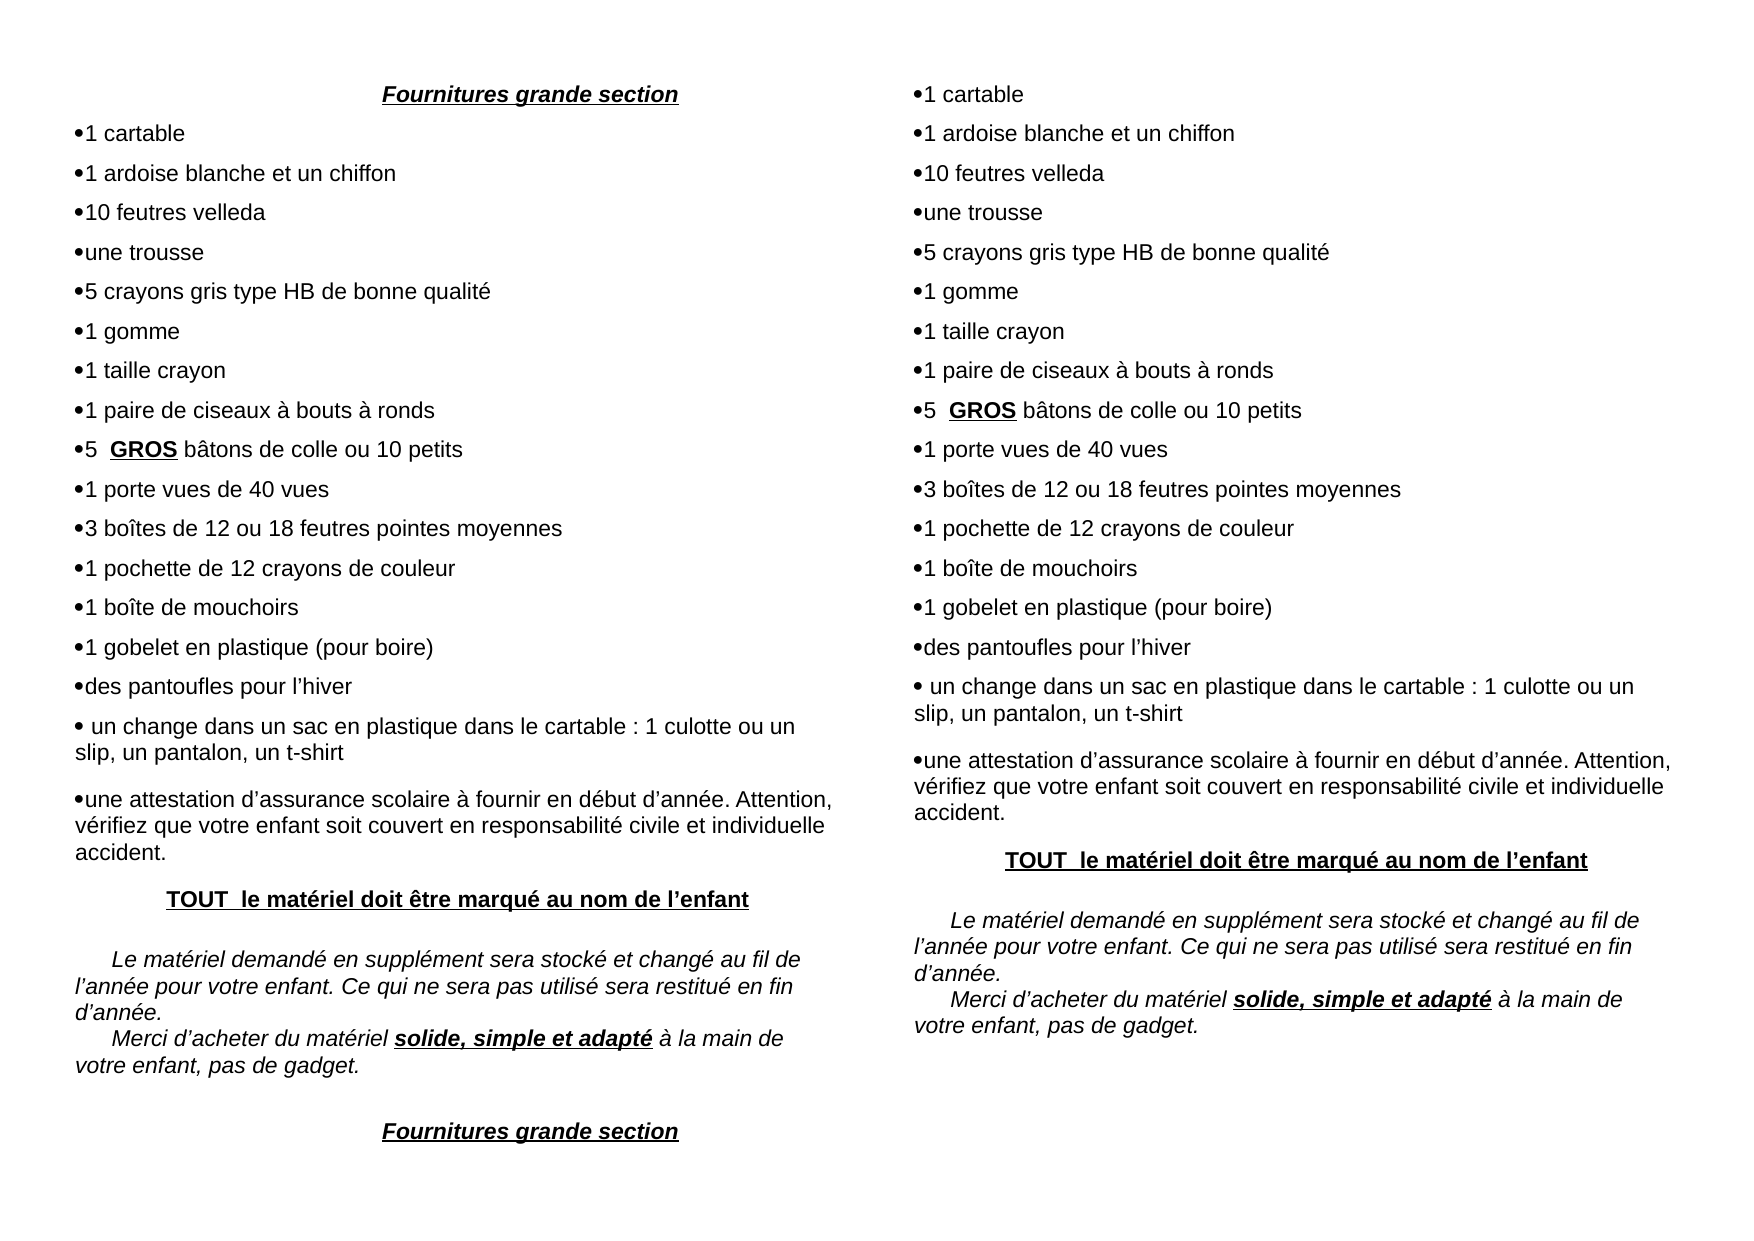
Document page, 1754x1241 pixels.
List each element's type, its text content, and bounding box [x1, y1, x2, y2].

list 1 gobelet en plastique (pour boire) [914, 594, 1679, 621]
list une attestation d’assurance scolaire à fournir en début d’année. Attention, vérifiez que votre enfant soit couvert en responsabilité civile et individuelle accident. [75, 786, 840, 865]
list Merci d’acheter du matériel solide, simple et adapté à la main de votre enfant, pas de gadget. [914, 986, 1679, 1039]
list 10 feutres velleda [75, 199, 840, 226]
text TOUT le matériel doit être marqué au nom de l’enfant [914, 847, 1679, 873]
list 1 porte vues de 40 vues [75, 476, 840, 502]
list Le matériel demandé en supplément sera stocké et changé au fil de l’année pour votre enfant. Ce qui ne sera pas utilisé sera restitué en fin d’année. [75, 946, 840, 1025]
list 10 feutres velleda [914, 160, 1679, 186]
list 1 gomme [914, 278, 1679, 305]
list un change dans un sac en plastique dans le cartable : 1 culotte ou un slip, un pantalon, un t-shirt [75, 713, 840, 765]
list 1 pochette de 12 crayons de couleur [75, 555, 840, 581]
list 1 porte vues de 40 vues [914, 436, 1679, 463]
list une trousse [75, 239, 840, 265]
list 1 boîte de mouchoirs [75, 594, 840, 621]
list 1 taille crayon [75, 357, 840, 384]
list un change dans un sac en plastique dans le cartable : 1 culotte ou un slip, un pantalon, un t-shirt [914, 673, 1679, 726]
list 1 gomme [75, 318, 840, 344]
list 1 ardoise blanche et un chiffon [914, 120, 1679, 147]
list 1 cartable [75, 120, 840, 147]
text Fournitures grande section [149, 81, 840, 107]
list 1 cartable [914, 81, 1679, 107]
list 1 gobelet en plastique (pour boire) [75, 634, 840, 660]
list 3 boîtes de 12 ou 18 feutres pointes moyennes [75, 515, 840, 542]
text TOUT le matériel doit être marqué au nom de l’enfant [75, 886, 840, 912]
list des pantoufles pour l’hiver [75, 673, 840, 699]
list des pantoufles pour l’hiver [914, 634, 1679, 660]
text Fournitures grande section [149, 1118, 840, 1144]
list 5 GROS bâtons de colle ou 10 petits [75, 436, 840, 463]
list 1 boîte de mouchoirs [914, 555, 1679, 581]
list 5 crayons gris type HB de bonne qualité [914, 239, 1679, 265]
list 1 paire de ciseaux à bouts à ronds [75, 397, 840, 423]
list 1 taille crayon [914, 318, 1679, 344]
list 5 GROS bâtons de colle ou 10 petits [914, 397, 1679, 423]
list 5 crayons gris type HB de bonne qualité [75, 278, 840, 305]
list 1 ardoise blanche et un chiffon [75, 160, 840, 186]
list une attestation d’assurance scolaire à fournir en début d’année. Attention, vérifiez que votre enfant soit couvert en responsabilité civile et individuelle accident. [914, 747, 1679, 826]
list 1 paire de ciseaux à bouts à ronds [914, 357, 1679, 384]
list Merci d’acheter du matériel solide, simple et adapté à la main de votre enfant, pas de gadget. [75, 1025, 840, 1078]
list 3 boîtes de 12 ou 18 feutres pointes moyennes [914, 476, 1679, 502]
list une trousse [914, 199, 1679, 226]
list 1 pochette de 12 crayons de couleur [914, 515, 1679, 542]
list Le matériel demandé en supplément sera stocké et changé au fil de l’année pour votre enfant. Ce qui ne sera pas utilisé sera restitué en fin d’année. [914, 907, 1679, 986]
